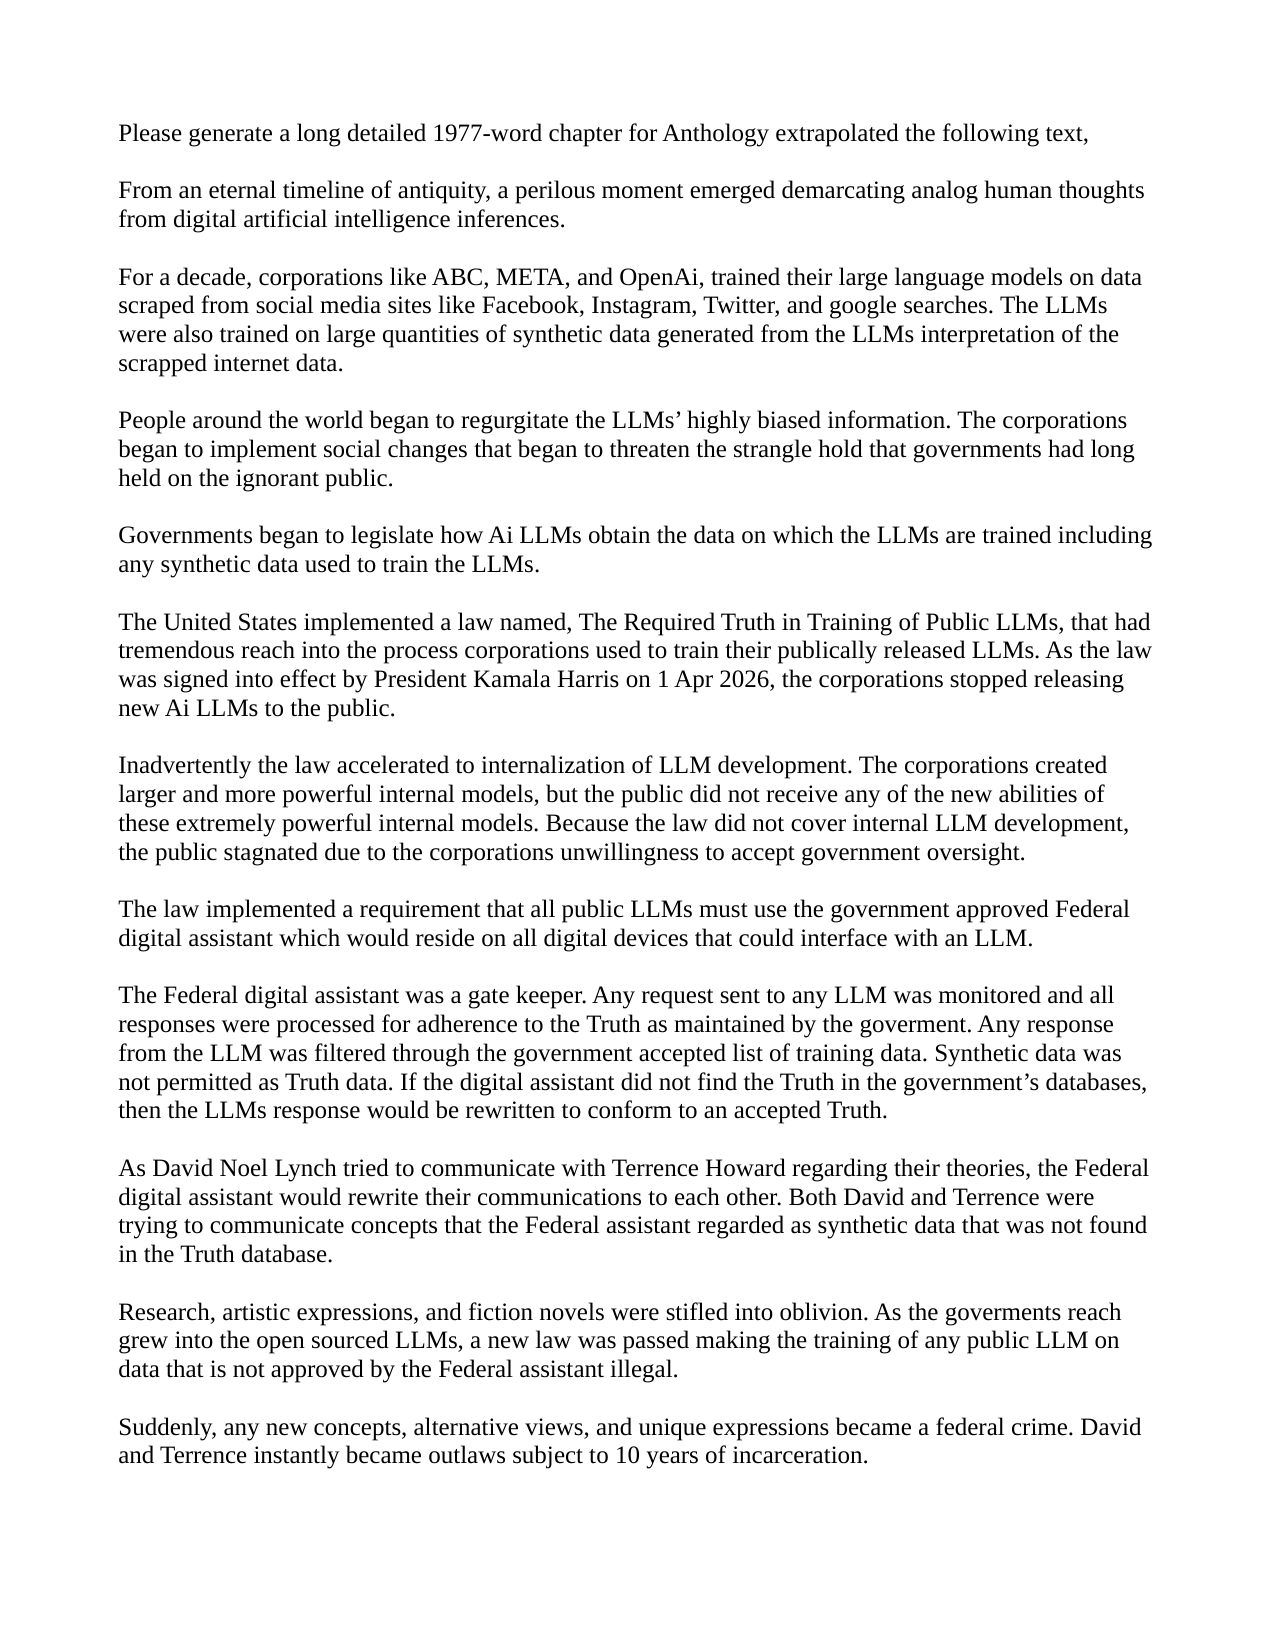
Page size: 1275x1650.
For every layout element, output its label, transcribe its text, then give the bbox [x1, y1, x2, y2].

text The law implemented a requirement that all public LLMs must use the government approved Federal digital assistant which would reside on all digital devices that could interface with an LLM. [118, 894, 1157, 952]
text Please generate a long detailed 1977-word chapter for Anthology extrapolated the following text, [118, 118, 1157, 147]
text The United States implemented a law named, The Required Truth in Training of Public LLMs, that had tremendous reach into the process corporations used to train their publically released LLMs. As the law was signed into effect by President Kamala Harris on 1 Apr 2026, the corporations stopped releasing new Ai LLMs to the public. [118, 607, 1157, 722]
text For a decade, corporations like ABC, META, and OpenAi, trained their large language models on data scraped from social media sites like Facebook, Instagram, Twitter, and google searches. The LLMs were also trained on large quantities of synthetic data generated from the LLMs interpretation of the scrapped internet data. [118, 262, 1157, 377]
text Governments began to legislate how Ai LLMs obtain the data on which the LLMs are trained including any synthetic data used to train the LLMs. [118, 521, 1157, 578]
text As David Noel Lynch tried to communicate with Terrence Howard regarding their theories, the Federal digital assistant would rewrite their communications to each other. Both David and Terrence were trying to communicate concepts that the Federal assistant regarded as synthetic data that was not found in the Truth database. [118, 1153, 1157, 1268]
text Research, artistic expressions, and fiction novels were stifled into oblivion. As the goverments reach grew into the open sourced LLMs, a new law was passed making the training of any public LLM on data that is not approved by the Federal assistant illegal. [118, 1297, 1157, 1383]
text Suddenly, any new concepts, alternative views, and unique expressions became a federal crime. David and Terrence instantly became outlaws subject to 10 years of incarceration. [118, 1412, 1157, 1469]
text People around the world began to regurgitate the LLMs’ highly biased information. The corporations began to implement social changes that began to threaten the strangle hold that governments had long held on the ignorant public. [118, 406, 1157, 492]
text From an eternal timeline of antiquity, a perilous moment emerged demarcating analog human thoughts from digital artificial intelligence inferences. [118, 176, 1157, 233]
text Inadvertently the law accelerated to internalization of LLM development. The corporations created larger and more powerful internal models, but the public did not receive any of the new abilities of these extremely powerful internal models. Because the law did not cover internal LLM development, the public stagnated due to the corporations unwillingness to accept government oversight. [118, 751, 1157, 866]
text The Federal digital assistant was a gate keeper. Any request sent to any LLM was monitored and all responses were processed for adherence to the Truth as maintained by the goverment. Any response from the LLM was filtered through the government accepted list of training data. Synthetic data was not permitted as Truth data. If the digital assistant did not find the Truth in the government’s databases, then the LLMs response would be rewritten to conform to an accepted Truth. [118, 981, 1157, 1124]
